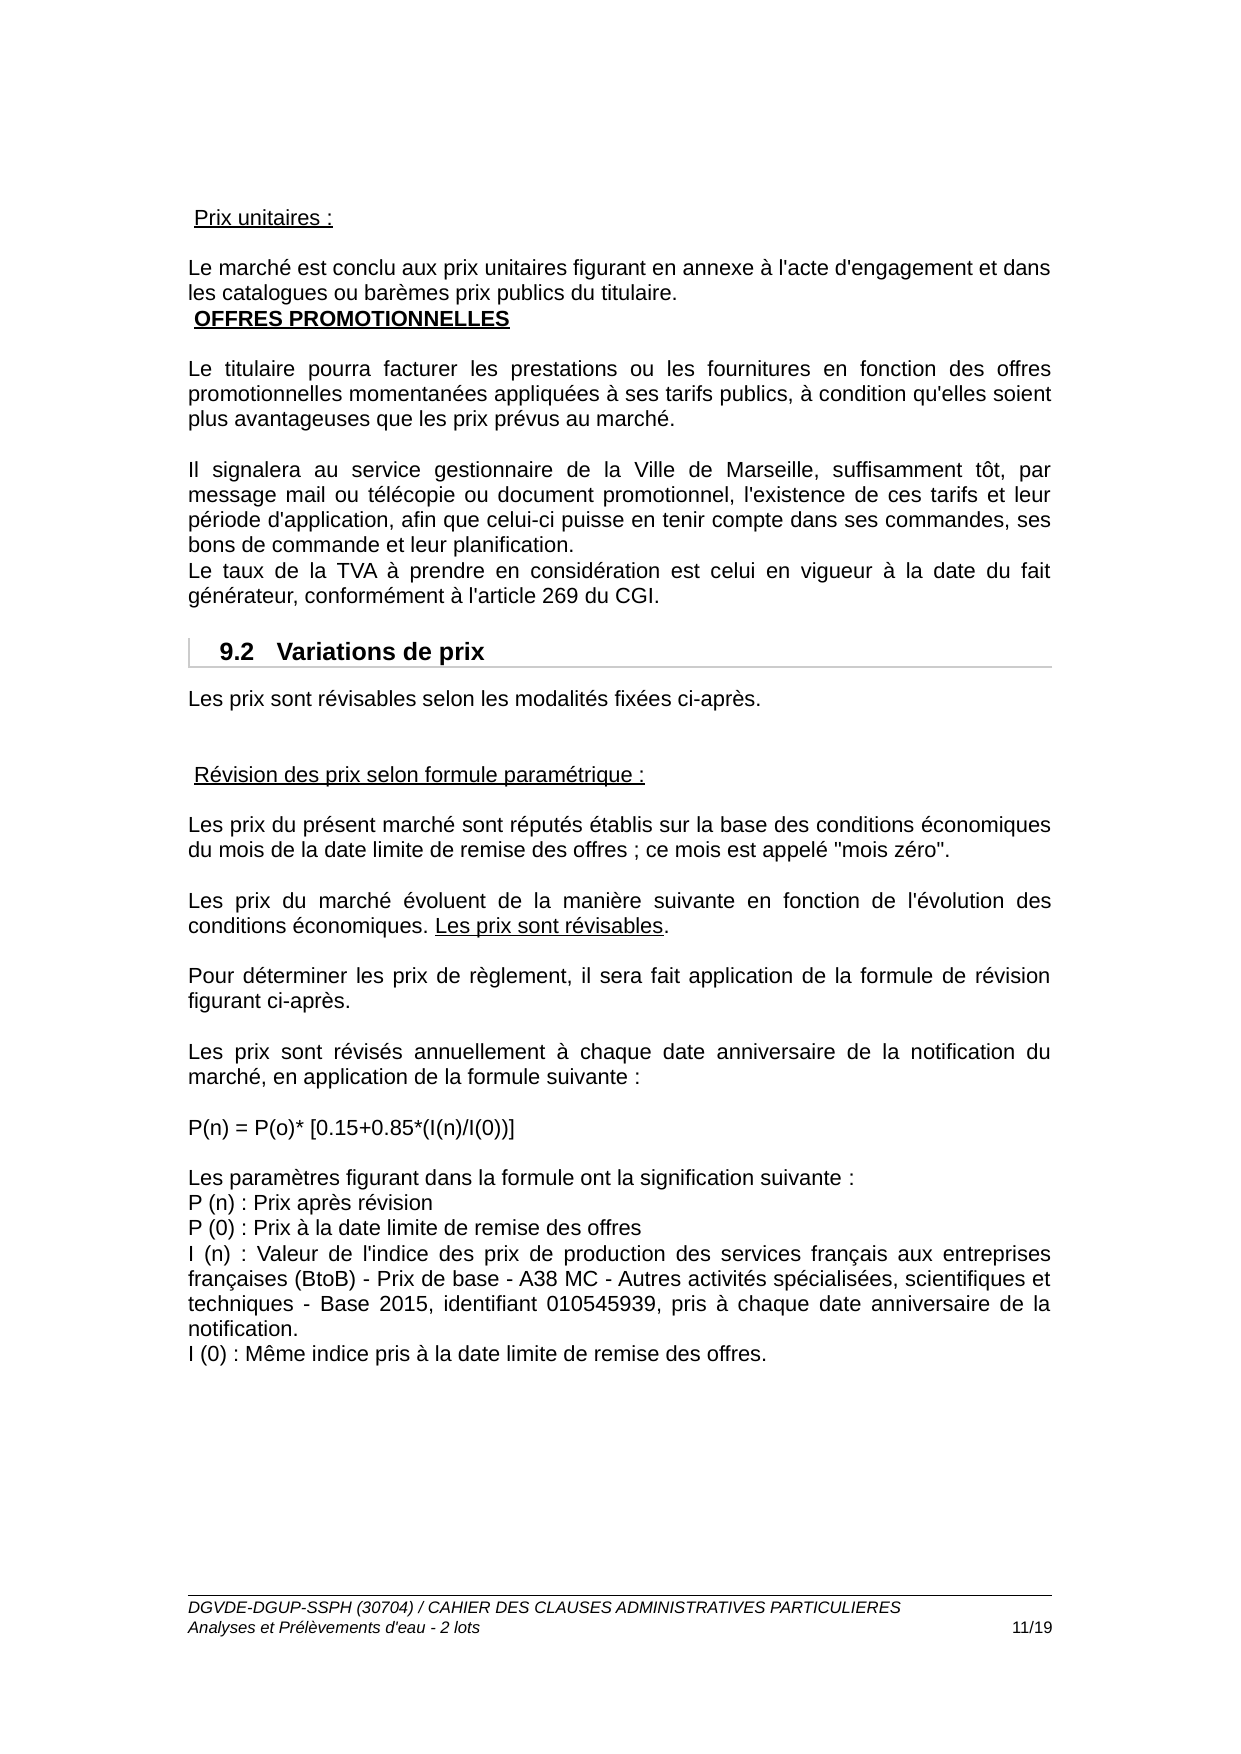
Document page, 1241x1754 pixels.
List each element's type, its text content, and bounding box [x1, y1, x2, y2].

text P (n) : Prix après révision [188, 1190, 1052, 1215]
text Les prix sont révisables selon les modalités fixées ci-après. [188, 686, 1052, 711]
text Le marché est conclu aux prix unitaires figurant en annexe à l'acte d'engagement et dans les catalogues ou barèmes prix publics du titulaire. [188, 255, 1052, 305]
text Pour déterminer les prix de règlement, il sera fait application de la formule de révision figurant ci-après. [188, 963, 1052, 1014]
text Révision des prix selon formule paramétrique : [188, 762, 1052, 787]
text I (0) : Même indice pris à la date limite de remise des offres. [188, 1341, 1052, 1367]
text P(n) = P(o)* [0.15+0.85*(I(n)/I(0))] [188, 1114, 1052, 1140]
text Il signalera au service gestionnaire de la Ville de Marseille, suffisamment tôt, par message mail ou télécopie ou document promotionnel, l'existence de ces tarifs et leur période d'application, afin que celui-ci puisse en tenir compte dans ses commandes, ses bons de commande et leur planification. [188, 457, 1052, 557]
text Prix unitaires : [188, 204, 1052, 230]
text OFFRES PROMOTIONNELLES [188, 305, 1052, 331]
text P (0) : Prix à la date limite de remise des offres [188, 1215, 1052, 1241]
text Le taux de la TVA à prendre en considération est celui en vigueur à la date du fait générateur, conformément à l'article 269 du CGI. [188, 557, 1052, 608]
text Le titulaire pourra facturer les prestations ou les fournitures en fonction des offres promotionnelles momentanées appliquées à ses tarifs publics, à condition qu'elles soient plus avantageuses que les prix prévus au marché. [188, 356, 1052, 431]
text Les prix du présent marché sont réputés établis sur la base des conditions économiques du mois de la date limite de remise des offres ; ce mois est appelé "mois zéro". [188, 812, 1052, 862]
text Les paramètres figurant dans la formule ont la signification suivante : [188, 1165, 1052, 1190]
text I (n) : Valeur de l'indice des prix de production des services français aux entreprises françaises (BtoB) - Prix de base - A38 MC - Autres activités spécialisées, scientifiques et techniques - Base 2015, identifiant 010545939, pris à chaque date anniversaire de la notification. [188, 1241, 1052, 1341]
subtitle Variations de prix [188, 637, 1052, 666]
text Les prix du marché évoluent de la manière suivante en fonction de l'évolution des conditions économiques. Les prix sont révisables. [188, 888, 1052, 938]
text Les prix sont révisés annuellement à chaque date anniversaire de la notification du marché, en application de la formule suivante : [188, 1039, 1052, 1089]
